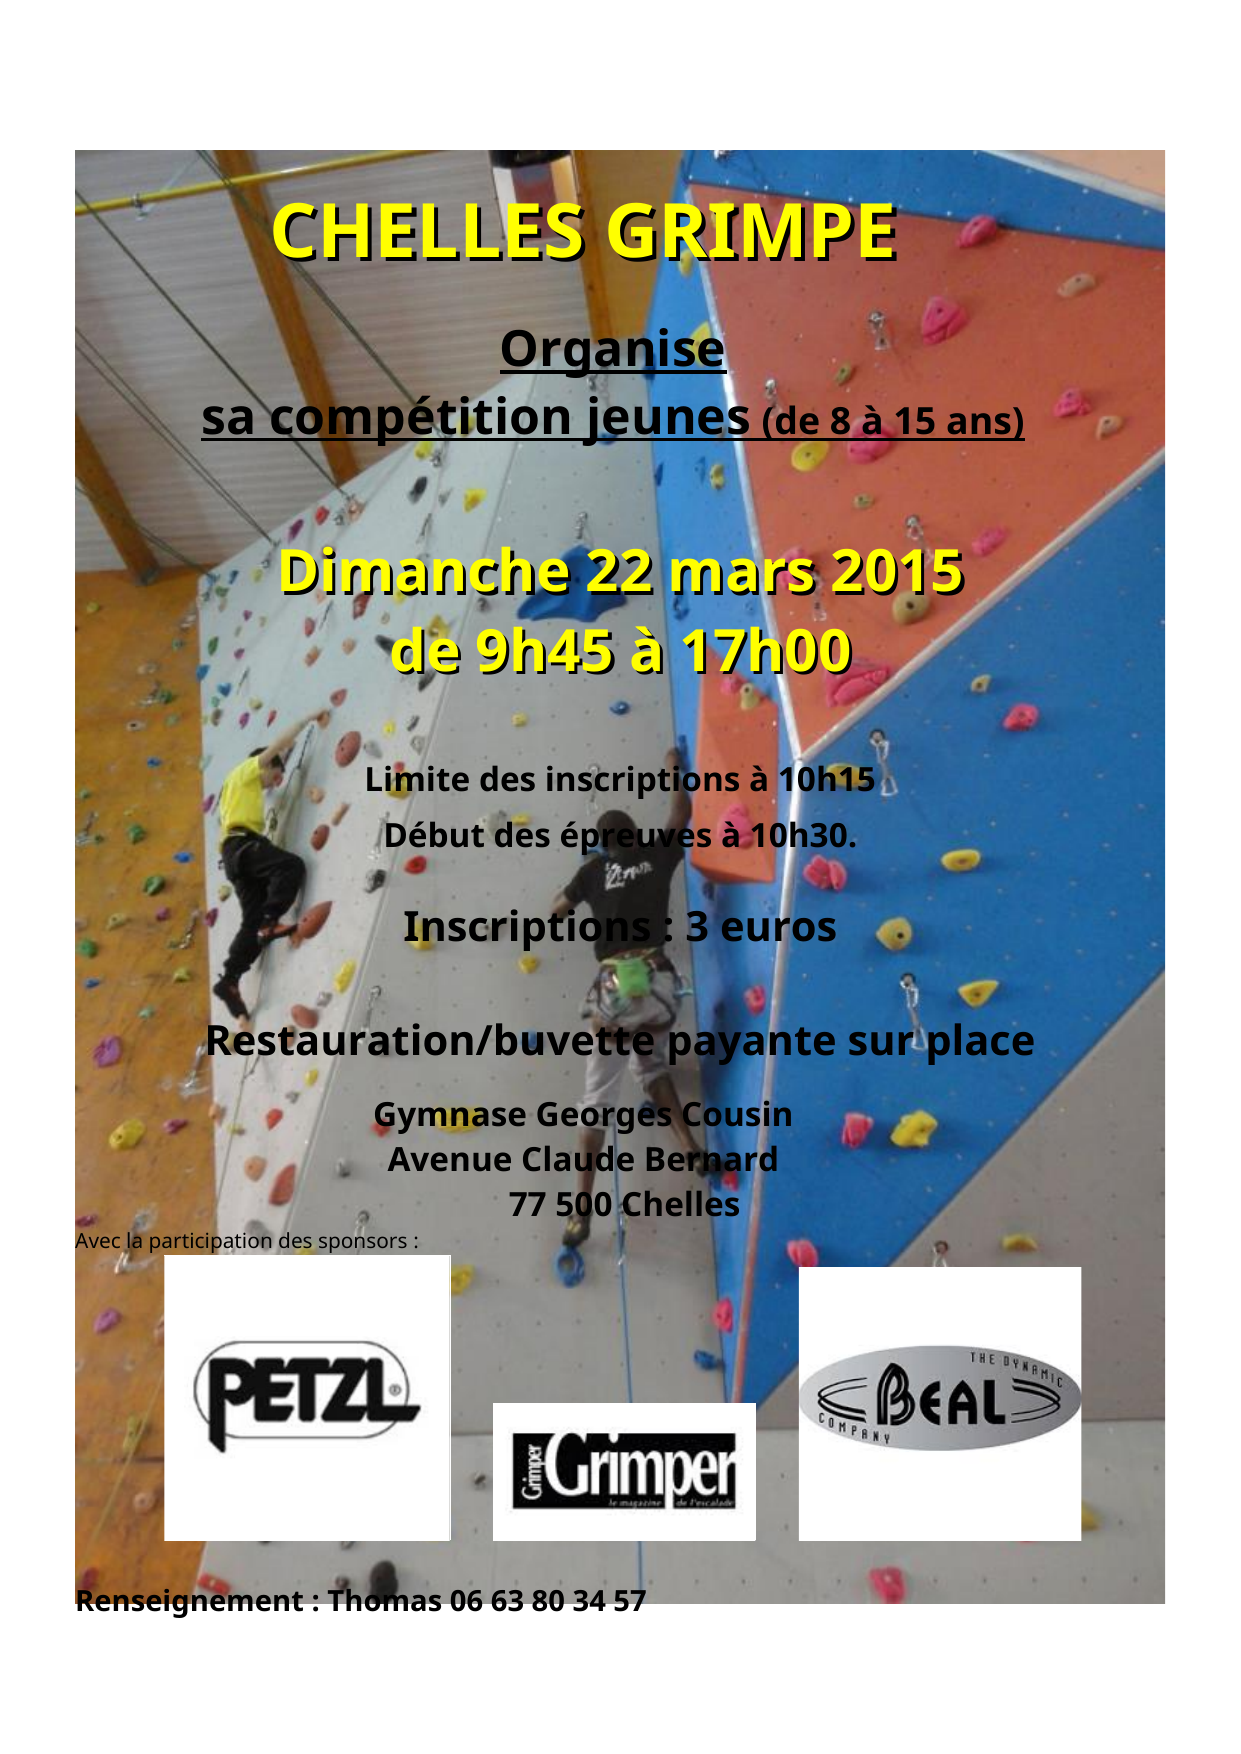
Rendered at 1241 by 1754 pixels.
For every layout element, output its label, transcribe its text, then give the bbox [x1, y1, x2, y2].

text Renseignement : Thomas 06 63 80 34 57 [75, 1604, 1165, 1620]
picture [553, 1593, 559, 1604]
picture [454, 1593, 460, 1604]
picture [75, 150, 1166, 1604]
